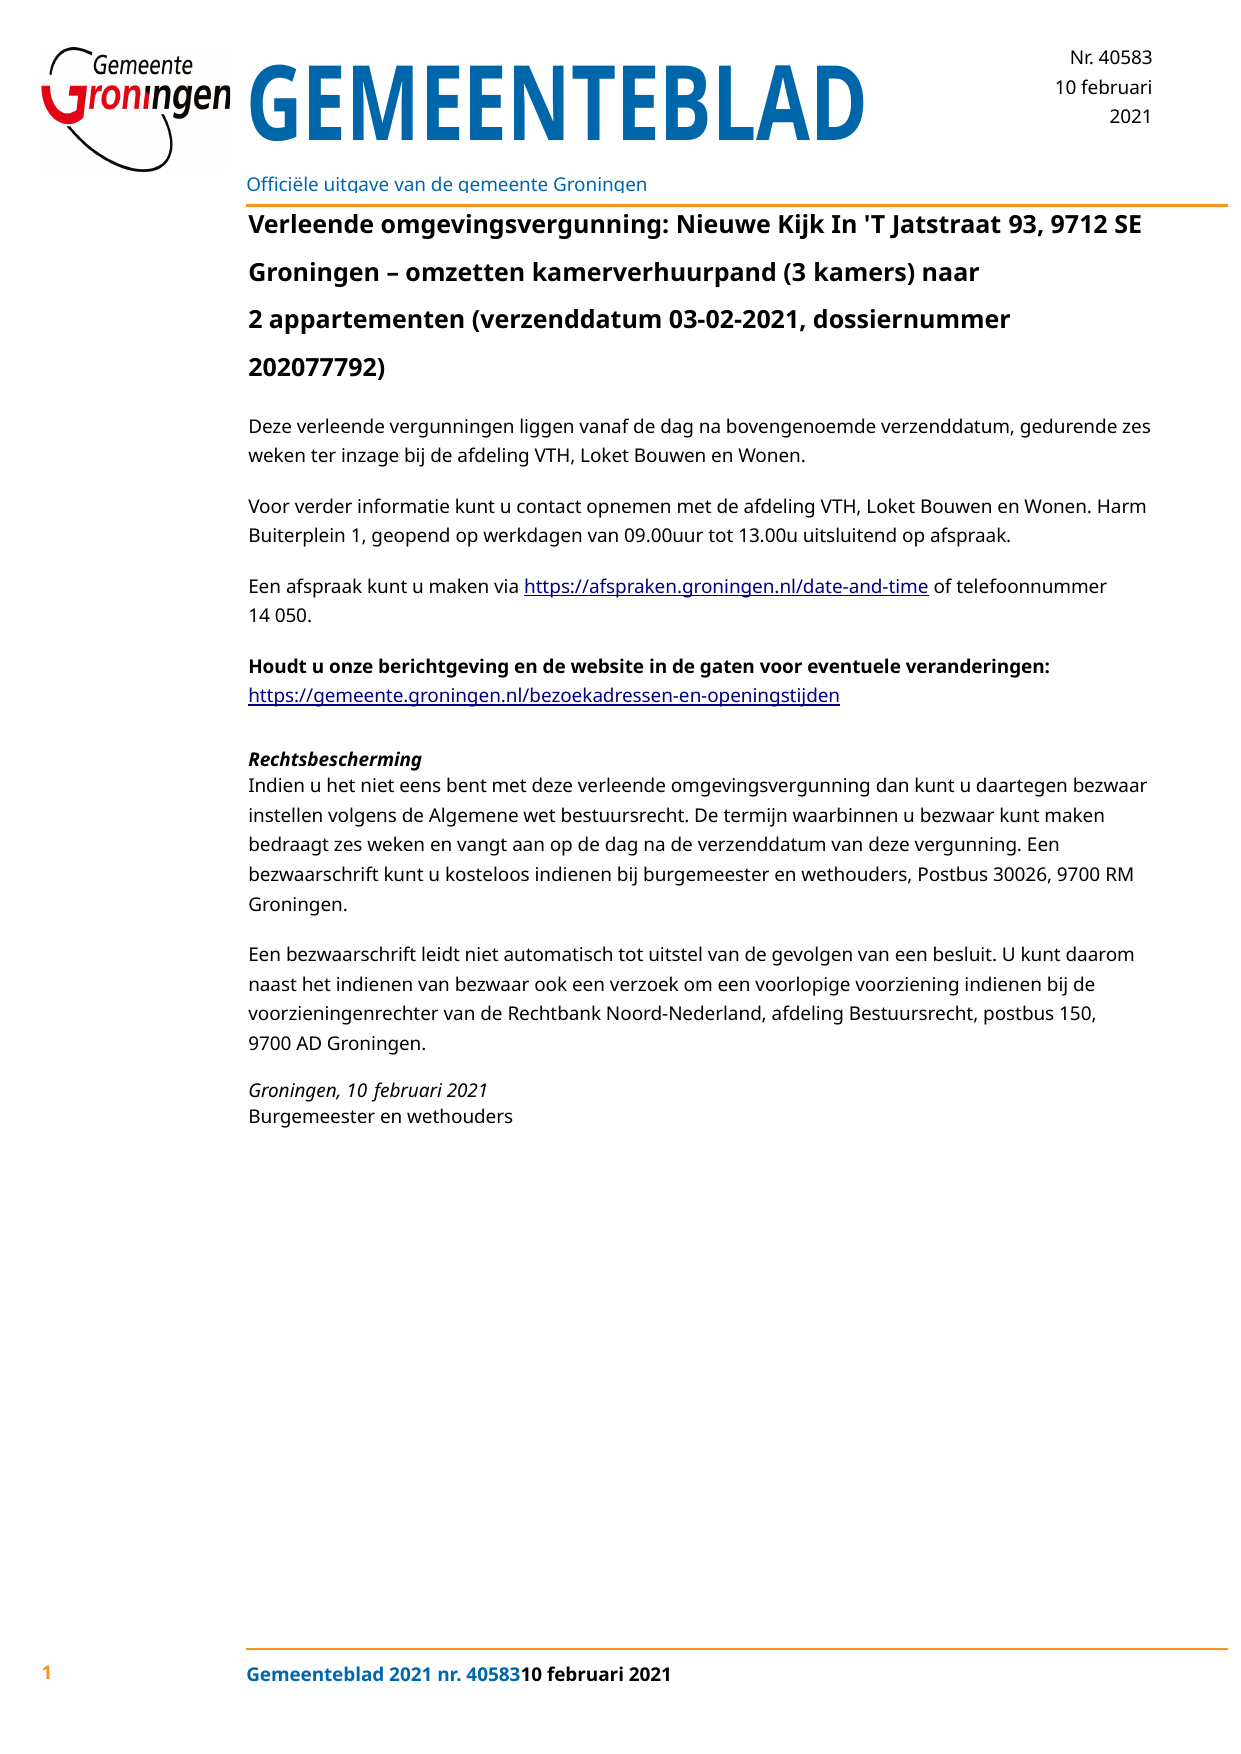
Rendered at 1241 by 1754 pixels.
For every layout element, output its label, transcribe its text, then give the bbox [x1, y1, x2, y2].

text Een afspraak kunt u maken via https://afspraken.groningen.nl/date-and-time of telefoonnummer 14 050. [248, 573, 1152, 628]
text Burgemeester en wethouders [248, 1103, 1152, 1129]
text Voor verder informatie kunt u contact opnemen met de afdeling VTH, Loket Bouwen en Wonen. Harm Buiterplein 1, geopend op werkdagen van 09.00uur tot 13.00u uitsluitend op afspraak. [248, 493, 1152, 548]
text Verleende omgevingsvergunning: Nieuwe Kijk In 'T Jatstraat 93, 9712 SE Groningen – omzetten kamerverhuurpand (3 kamers) naar 2 appartementen (verzenddatum 03-02-2021, dossiernummer 202077792) [248, 207, 1152, 384]
text Houdt u onze berichtgeving en de website in de gaten voor eventuele veranderingen: https://gemeente.groningen.nl/bezoekadressen-en-openingstijden [248, 653, 1152, 708]
text Een bezwaarschrift leidt niet automatisch tot uitstel van de gevolgen van een besluit. U kunt daarom naast het indienen van bezwaar ook een verzoek om een voorlopige voorziening indienen bij de voorzieningenrechter van de Rechtbank Noord-Nederland, afdeling Bestuursrecht, postbus 150, 9700 AD Groningen. [248, 941, 1152, 1056]
text Deze verleende vergunningen liggen vanaf de dag na bovengenoemde verzenddatum, gedurende zes weken ter inzage bij de afdeling VTH, Loket Bouwen en Wonen. [248, 413, 1152, 468]
text Groningen, 10 februari 2021 [248, 1078, 1152, 1103]
picture [41, 47, 231, 172]
text Indien u het niet eens bent met deze verleende omgevingsvergunning dan kunt u daartegen bezwaar instellen volgens de Algemene wet bestuursrecht. De termijn waarbinnen u bezwaar kunt maken bedraagt zes weken en vangt aan op de dag na de verzenddatum van deze vergunning. Een bezwaarschrift kunt u kosteloos indienen bij burgemeester en wethouders, Postbus 30026, 9700 RM Groningen. [248, 772, 1152, 916]
text Rechtsbescherming [248, 747, 1152, 772]
